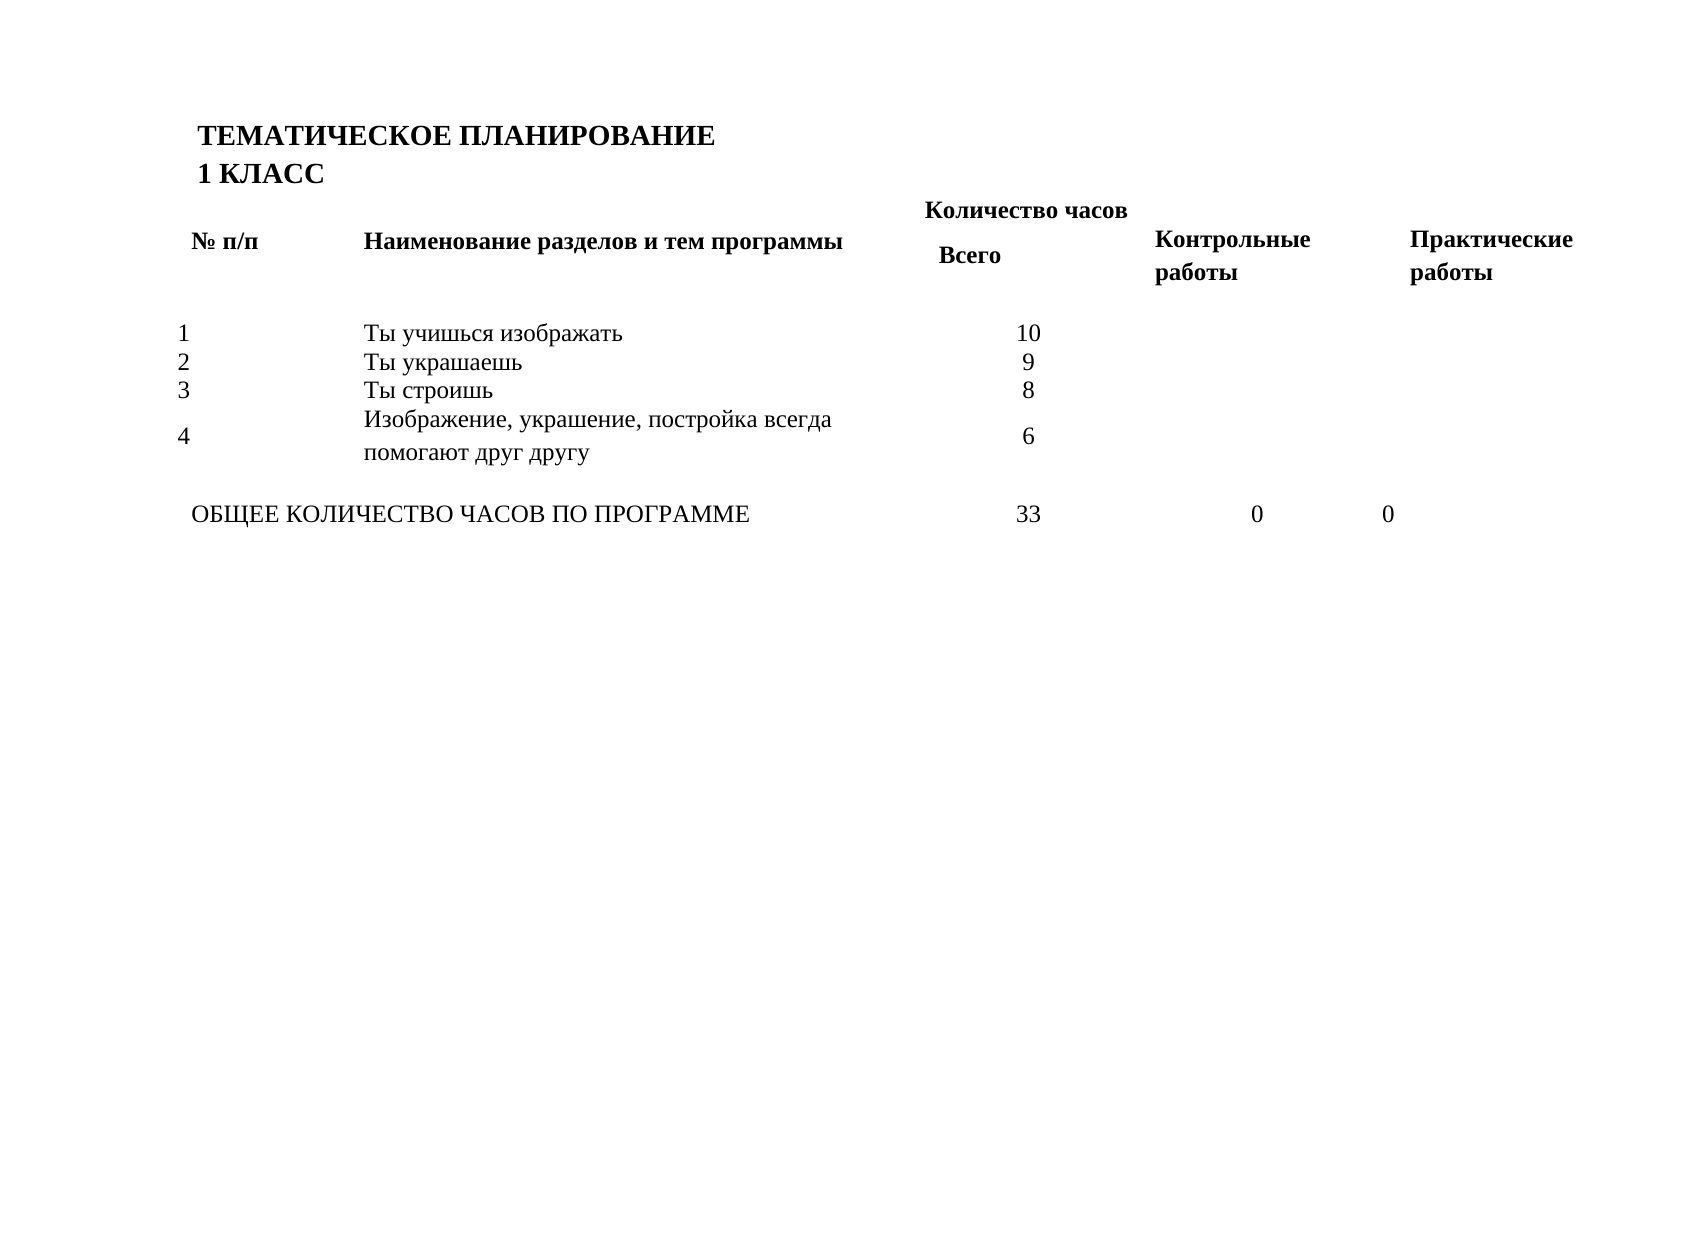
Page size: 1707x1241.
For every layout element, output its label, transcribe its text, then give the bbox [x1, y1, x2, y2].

table_cell Ты учишься изображать [339, 318, 913, 347]
table_cell 10 [913, 318, 1129, 347]
table_cell Изображение, украшение, постройка всегда помогают друг другу [339, 404, 913, 466]
table_cell [1385, 318, 1621, 347]
table_cell 6 [913, 404, 1129, 466]
table_cell 33 [913, 466, 1129, 561]
table_cell 8 [913, 376, 1129, 404]
table_cell [1385, 404, 1621, 466]
table_cell 3 [166, 376, 338, 404]
table_cell [1129, 318, 1384, 347]
table_cell [1385, 466, 1621, 561]
table_header Количество часов [913, 195, 1621, 224]
text ТЕМАТИЧЕСКОЕ ПЛАНИРОВАНИЕ [190, 118, 1618, 152]
table_cell [1129, 404, 1384, 466]
table_cell Ты украшаешь [339, 347, 913, 376]
table_header № п/п [166, 195, 338, 318]
table_cell [1129, 347, 1384, 376]
table_cell 0 [1371, 466, 1384, 561]
table_cell ОБЩЕЕ КОЛИЧЕСТВО ЧАСОВ ПО ПРОГРАММЕ [166, 466, 913, 561]
table_cell [1385, 347, 1621, 376]
table_cell 2 [166, 347, 338, 376]
table_cell Практические работы [1385, 224, 1621, 318]
table_cell 9 [913, 347, 1129, 376]
table_cell Контрольные работы [1129, 224, 1384, 318]
table_header Наименование разделов и тем программы [339, 195, 913, 318]
table_cell Всего [913, 224, 1129, 318]
table_cell 1 [166, 318, 338, 347]
table_cell [1129, 376, 1384, 404]
table_cell Ты строишь [339, 376, 913, 404]
table_cell 0 [1129, 466, 1371, 561]
text 1 КЛАСС [190, 157, 1618, 190]
table_cell [1385, 376, 1621, 404]
table_cell 4 [166, 404, 338, 466]
